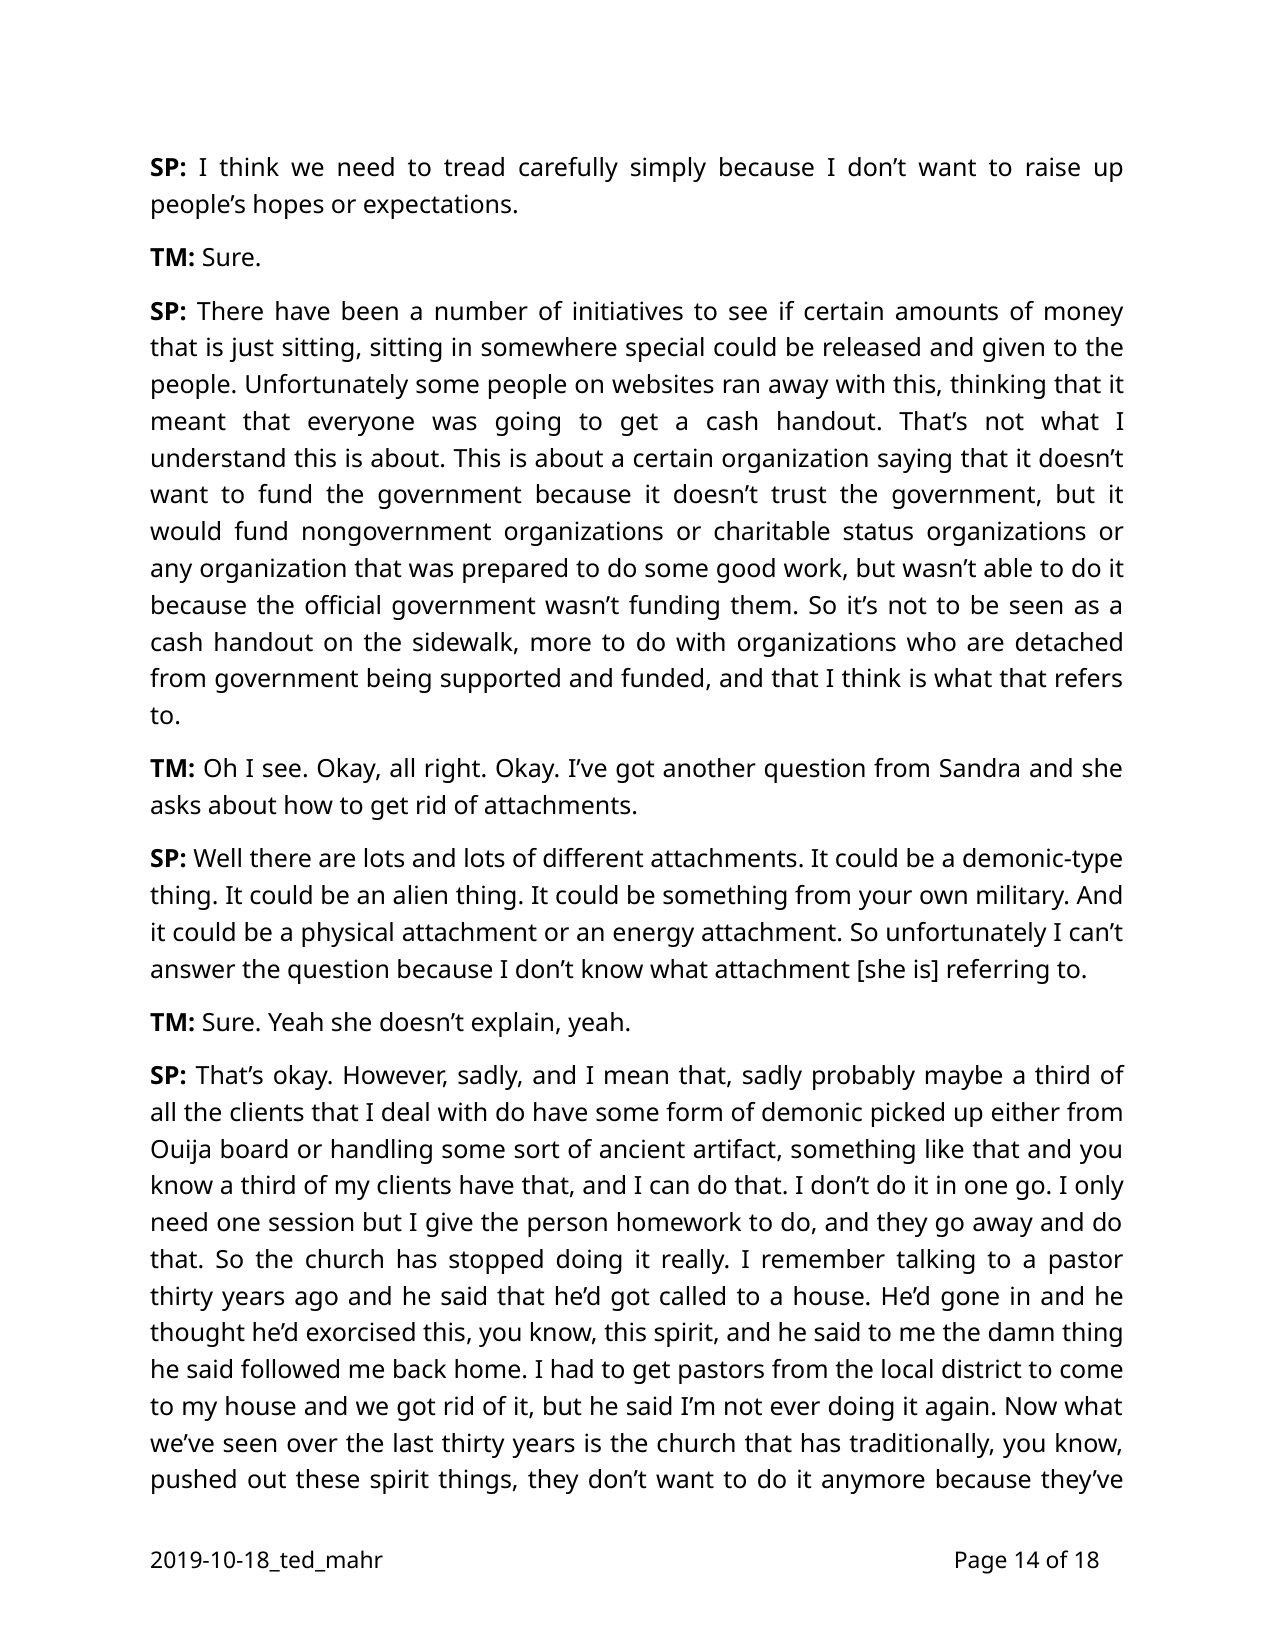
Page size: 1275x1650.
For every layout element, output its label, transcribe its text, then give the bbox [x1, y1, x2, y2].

text TM: Sure. Yeah she doesn’t explain, yeah. [150, 1004, 1125, 1038]
text TM: Sure. [150, 240, 1125, 274]
text SP: I think we need to tread carefully simply because I don’t want to raise up people’s hopes or expectations. [150, 150, 1125, 221]
text SP: That’s okay. However, sadly, and I mean that, sadly probably maybe a third of all the clients that I deal with do have some form of demonic picked up either from Ouija board or handling some sort of ancient artifact, something like that and you know a third of my clients have that, and I can do that. I don’t do it in one go. I only need one session but I give the person homework to do, and they go away and do that. So the church has stopped doing it really. I remember talking to a pastor thirty years ago and he said that he’d got called to a house. He’d gone in and he thought he’d exorcised this, you know, this spirit, and he said to me the damn thing he said followed me back home. I had to get pastors from the local district to come to my house and we got rid of it, but he said I’m not ever doing it again. Now what we’ve seen over the last thirty years is the church that has traditionally, you know, pushed out these spirit things, they don’t want to do it anymore because they’ve [150, 1058, 1125, 1496]
text SP: Well there are lots and lots of different attachments. It could be a demonic-type thing. It could be an alien thing. It could be something from your own military. And it could be a physical attachment or an energy attachment. So unfortunately I can’t answer the question because I don’t know what attachment [she is] referring to. [150, 841, 1125, 985]
text TM: Oh I see. Okay, all right. Okay. I’ve got another question from Sandra and she asks about how to get rid of attachments. [150, 751, 1125, 822]
text SP: There have been a number of initiatives to see if certain amounts of money that is just sitting, sitting in somewhere special could be released and given to the people. Unfortunately some people on websites ran away with this, thinking that it meant that everyone was going to get a cash handout. That’s not what I understand this is about. This is about a certain organization saying that it doesn’t want to fund the government because it doesn’t trust the government, but it would fund nongovernment organizations or charitable status organizations or any organization that was prepared to do some good work, but wasn’t able to do it because the official government wasn’t funding them. So it’s not to be seen as a cash handout on the sidewalk, more to do with organizations who are detached from government being supported and funded, and that I think is what that refers to. [150, 293, 1125, 732]
